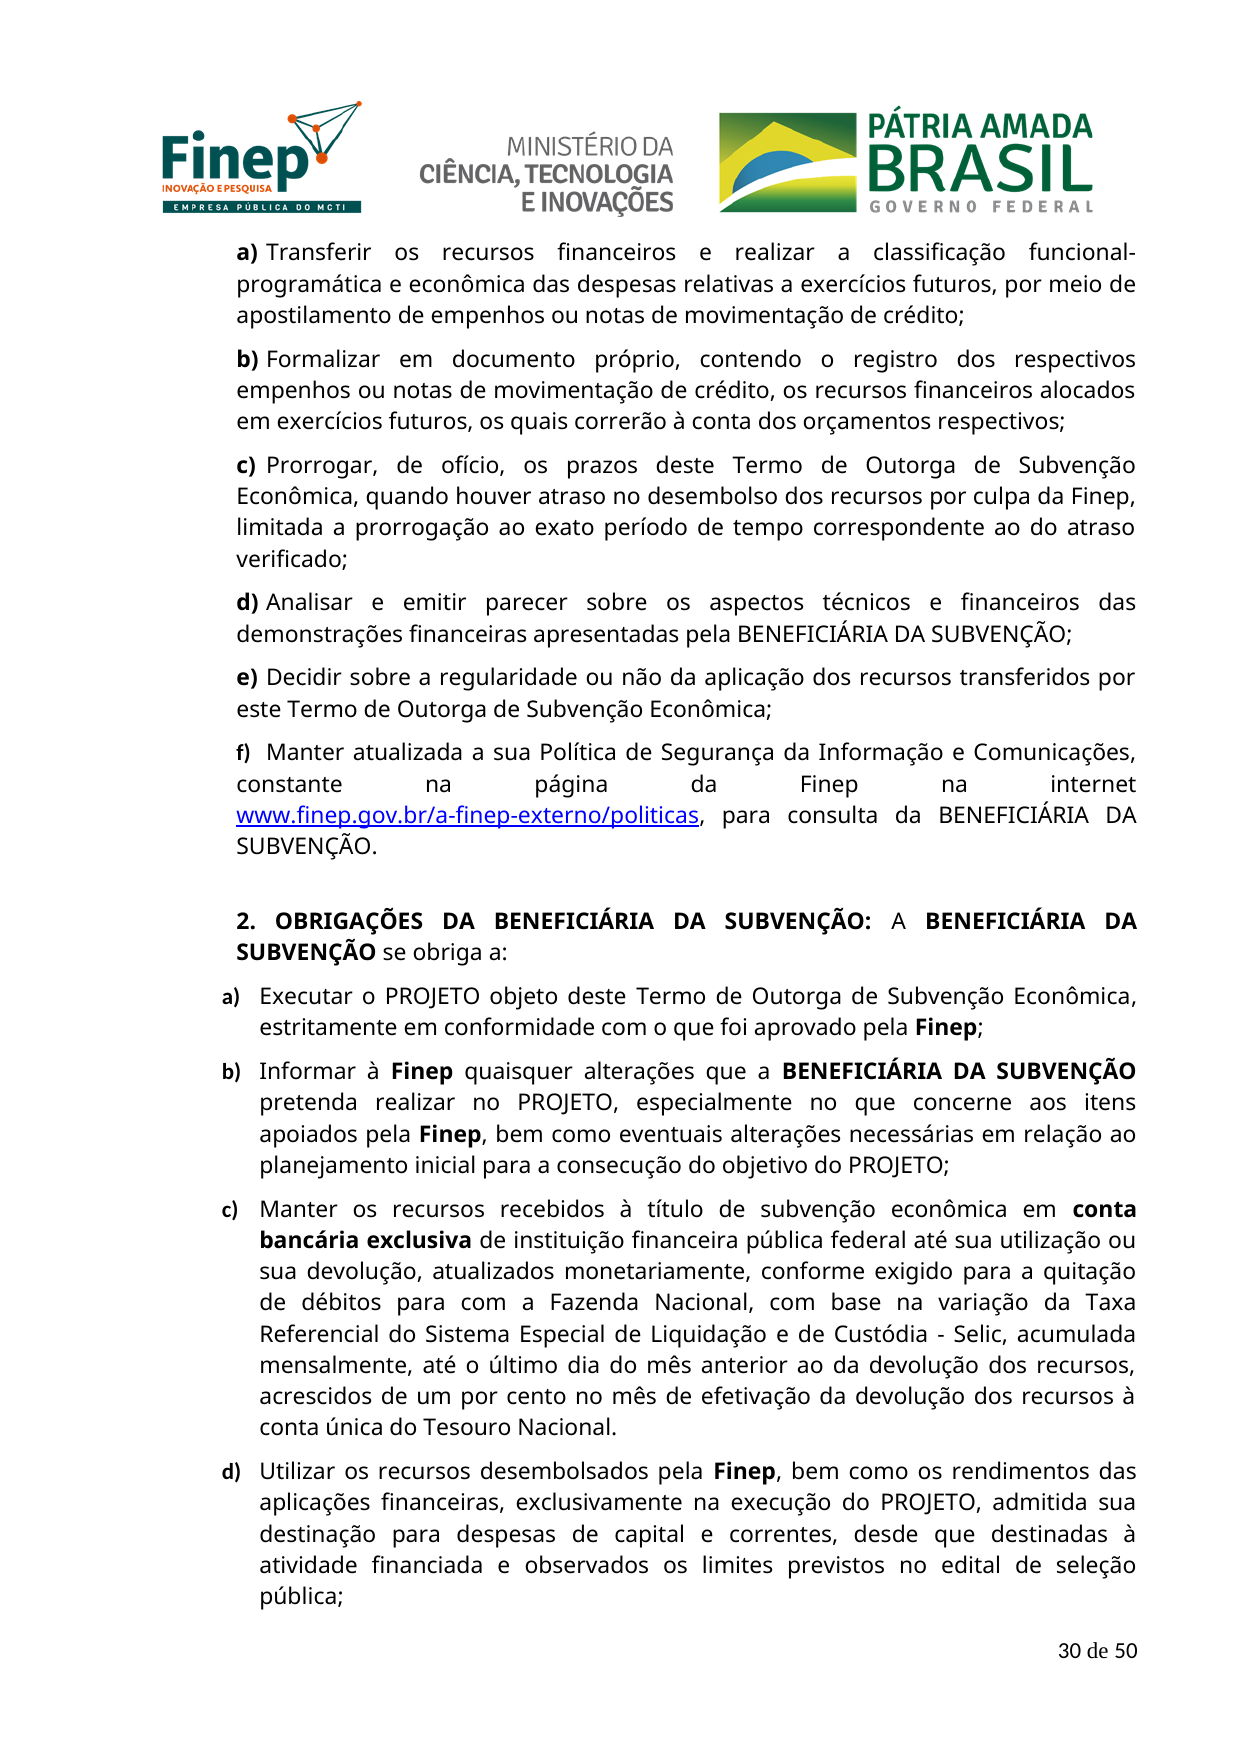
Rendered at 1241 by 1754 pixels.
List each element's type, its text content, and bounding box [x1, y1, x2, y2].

list Manter atualizada a sua Política de Segurança da Informação e Comunicações, constante na página da Finep na internet www.finep.gov.br/a-finep-externo/politicas, para consulta da BENEFICIÁRIA DA SUBVENÇÃO. [236, 736, 1137, 861]
list Informar à Finep quaisquer alterações que a BENEFICIÁRIA DA SUBVENÇÃO pretenda realizar no PROJETO, especialmente no que concerne aos itens apoiados pela Finep, bem como eventuais alterações necessárias em relação ao planejamento inicial para a consecução do objetivo do PROJETO; [222, 1055, 1137, 1180]
text 2. OBRIGAÇÕES DA BENEFICIÁRIA DA SUBVENÇÃO: A BENEFICIÁRIA DA SUBVENÇÃO se obriga a: [236, 905, 1137, 967]
list Executar o PROJETO objeto deste Termo de Outorga de Subvenção Econômica, estritamente em conformidade com o que foi aprovado pela Finep; [222, 980, 1137, 1042]
list Utilizar os recursos desembolsados pela Finep, bem como os rendimentos das aplicações financeiras, exclusivamente na execução do PROJETO, admitida sua destinação para despesas de capital e correntes, desde que destinadas à atividade financiada e observados os limites previstos no edital de seleção pública; [222, 1455, 1137, 1611]
list Prorrogar, de ofício, os prazos deste Termo de Outorga de Subvenção Econômica, quando houver atraso no desembolso dos recursos por culpa da Finep, limitada a prorrogação ao exato período de tempo correspondente ao do atraso verificado; [236, 449, 1137, 574]
list Formalizar em documento próprio, contendo o registro dos respectivos empenhos ou notas de movimentação de crédito, os recursos financeiros alocados em exercícios futuros, os quais correrão à conta dos orçamentos respectivos; [236, 342, 1137, 436]
list Analisar e emitir parecer sobre os aspectos técnicos e financeiros das demonstrações financeiras apresentadas pela BENEFICIÁRIA DA SUBVENÇÃO; [236, 586, 1137, 649]
list Manter os recursos recebidos à título de subvenção econômica em conta bancária exclusiva de instituição financeira pública federal até sua utilização ou sua devolução, atualizados monetariamente, conforme exigido para a quitação de débitos para com a Fazenda Nacional, com base na variação da Taxa Referencial do Sistema Especial de Liquidação e de Custódia - Selic, acumulada mensalmente, até o último dia do mês anterior ao da devolução dos recursos, acrescidos de um por cento no mês de efetivação da devolução dos recursos à conta única do Tesouro Nacional. [222, 1192, 1137, 1442]
list Transferir os recursos financeiros e realizar a classificação funcional-programática e econômica das despesas relativas a exercícios futuros, por meio de apostilamento de empenhos ou notas de movimentação de crédito; [236, 236, 1137, 330]
list Decidir sobre a regularidade ou não da aplicação dos recursos transferidos por este Termo de Outorga de Subvenção Econômica; [236, 661, 1137, 724]
